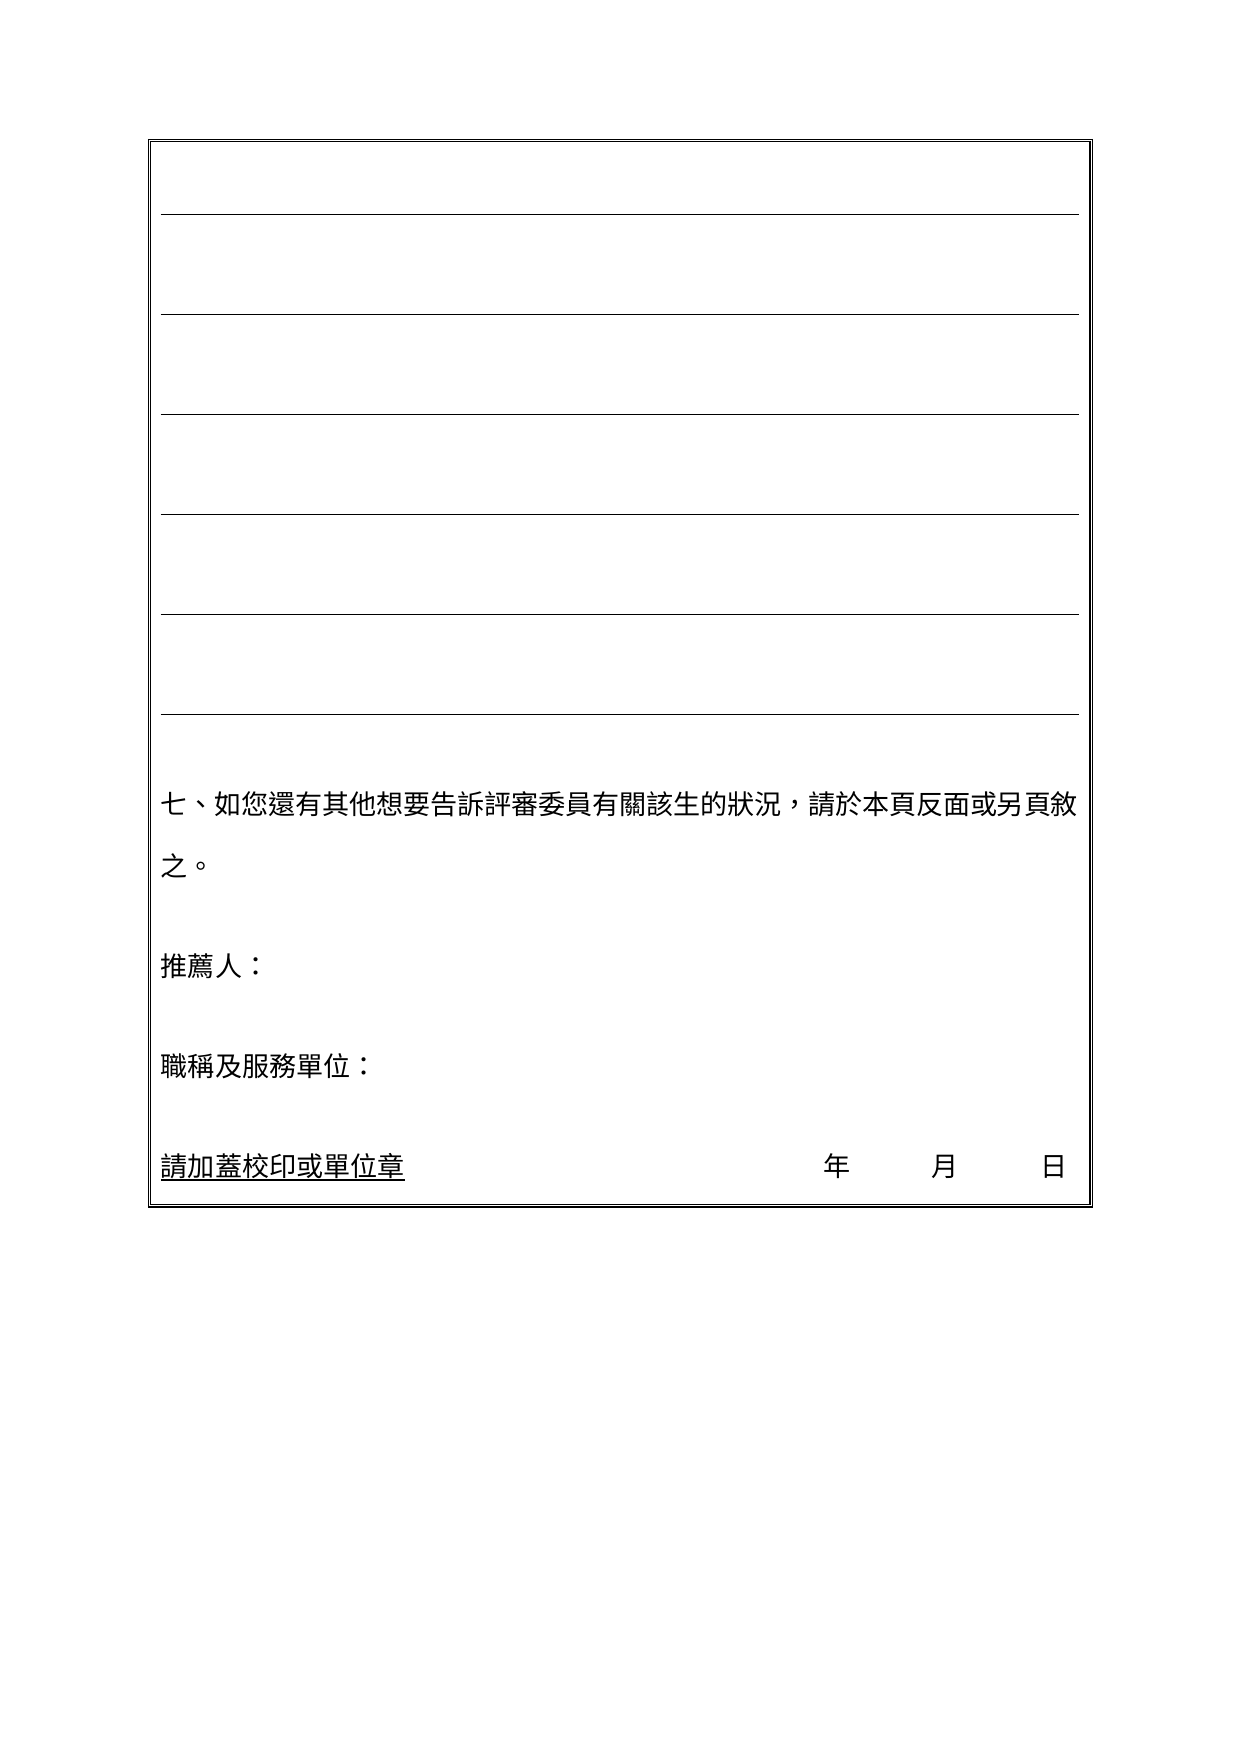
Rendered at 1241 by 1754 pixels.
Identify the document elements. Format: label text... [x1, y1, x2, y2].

table_header 七、如您還有其他想要告訴評審委員有關該生的狀況，請於本頁反面或另頁敘之。 推薦人： 職稱及服務單位： 請加蓋校印或單位章 年 月 日 [151, 142, 1089, 1204]
